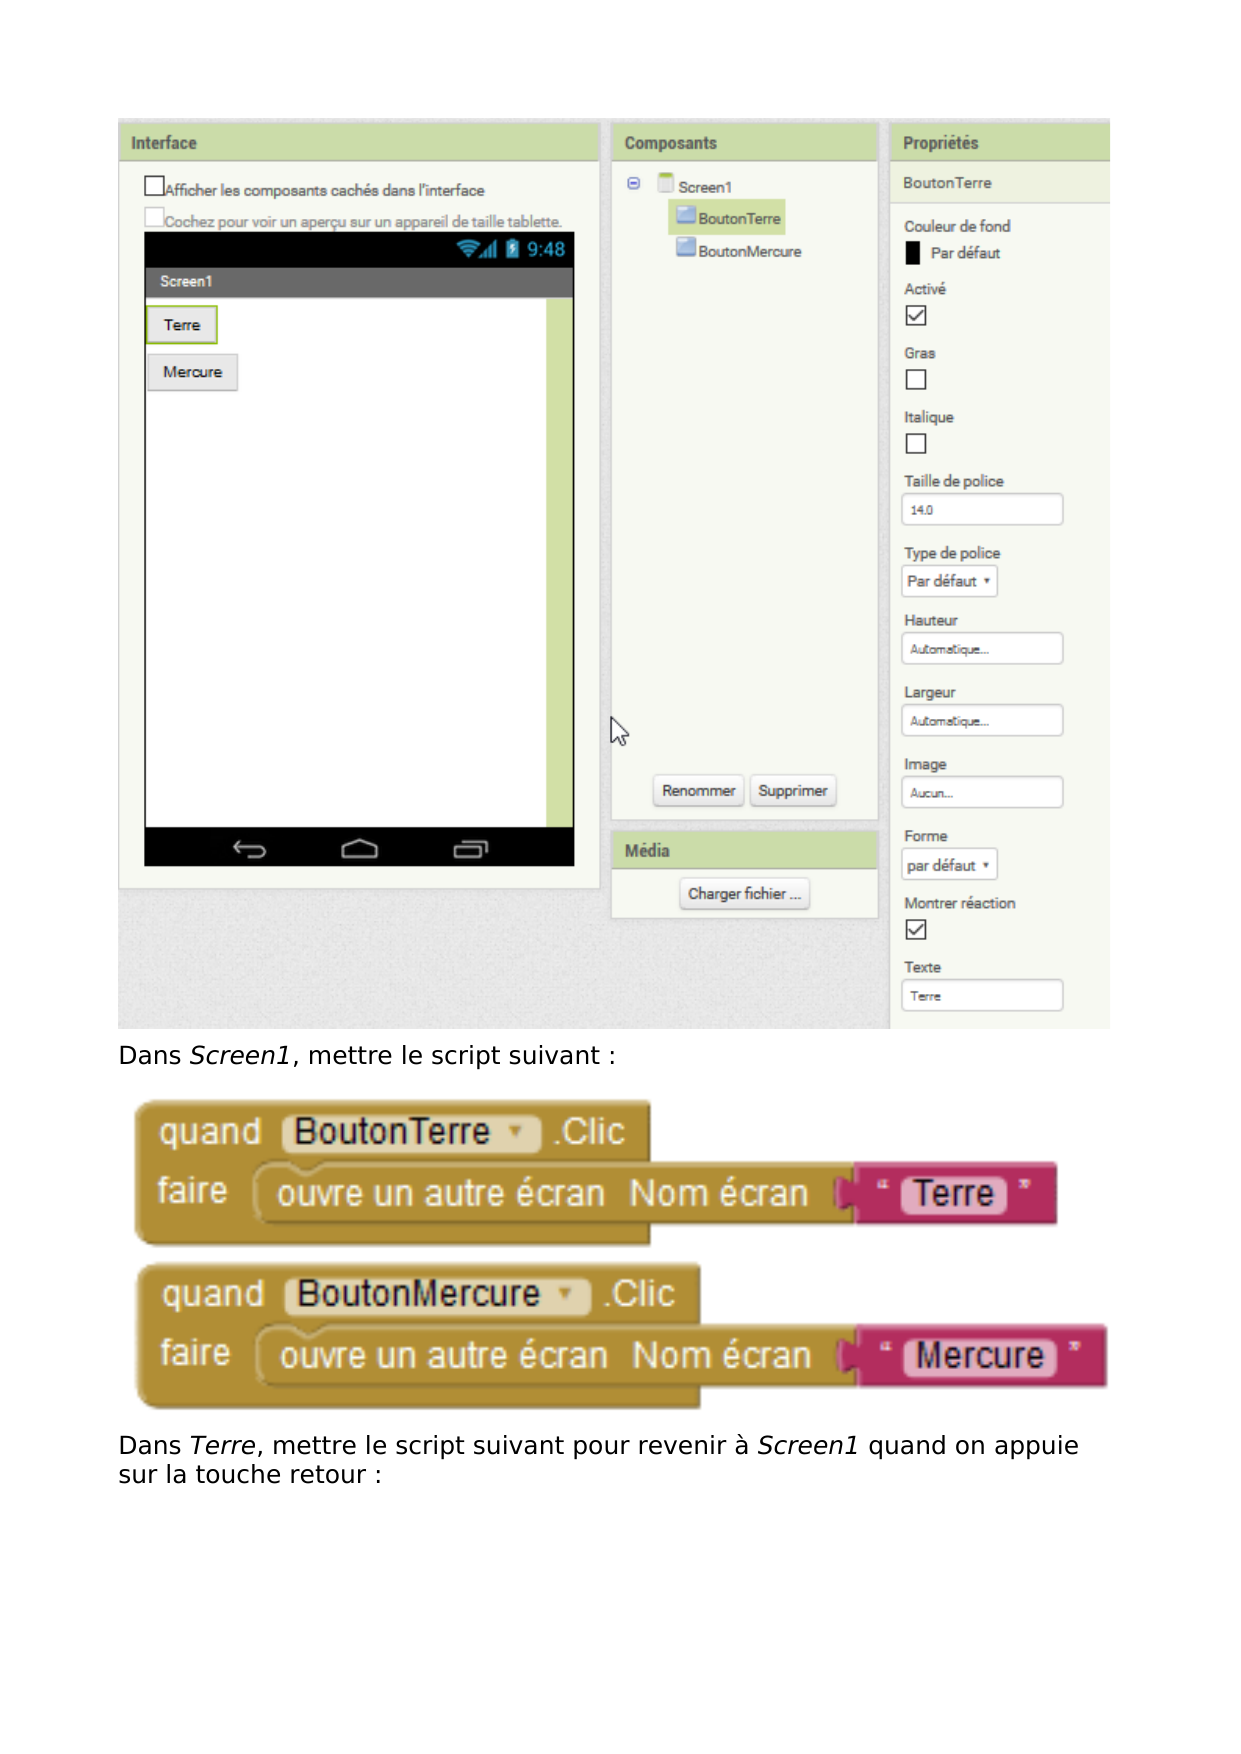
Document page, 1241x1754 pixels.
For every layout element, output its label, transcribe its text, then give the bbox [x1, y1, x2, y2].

picture [118, 118, 1111, 1029]
text Dans Screen1, mettre le script suivant : [118, 1042, 1122, 1071]
text Dans Terre, mettre le script suivant pour revenir à Screen1 quand on appuie sur la touche retour : [118, 1431, 1122, 1490]
picture [118, 1083, 1123, 1419]
